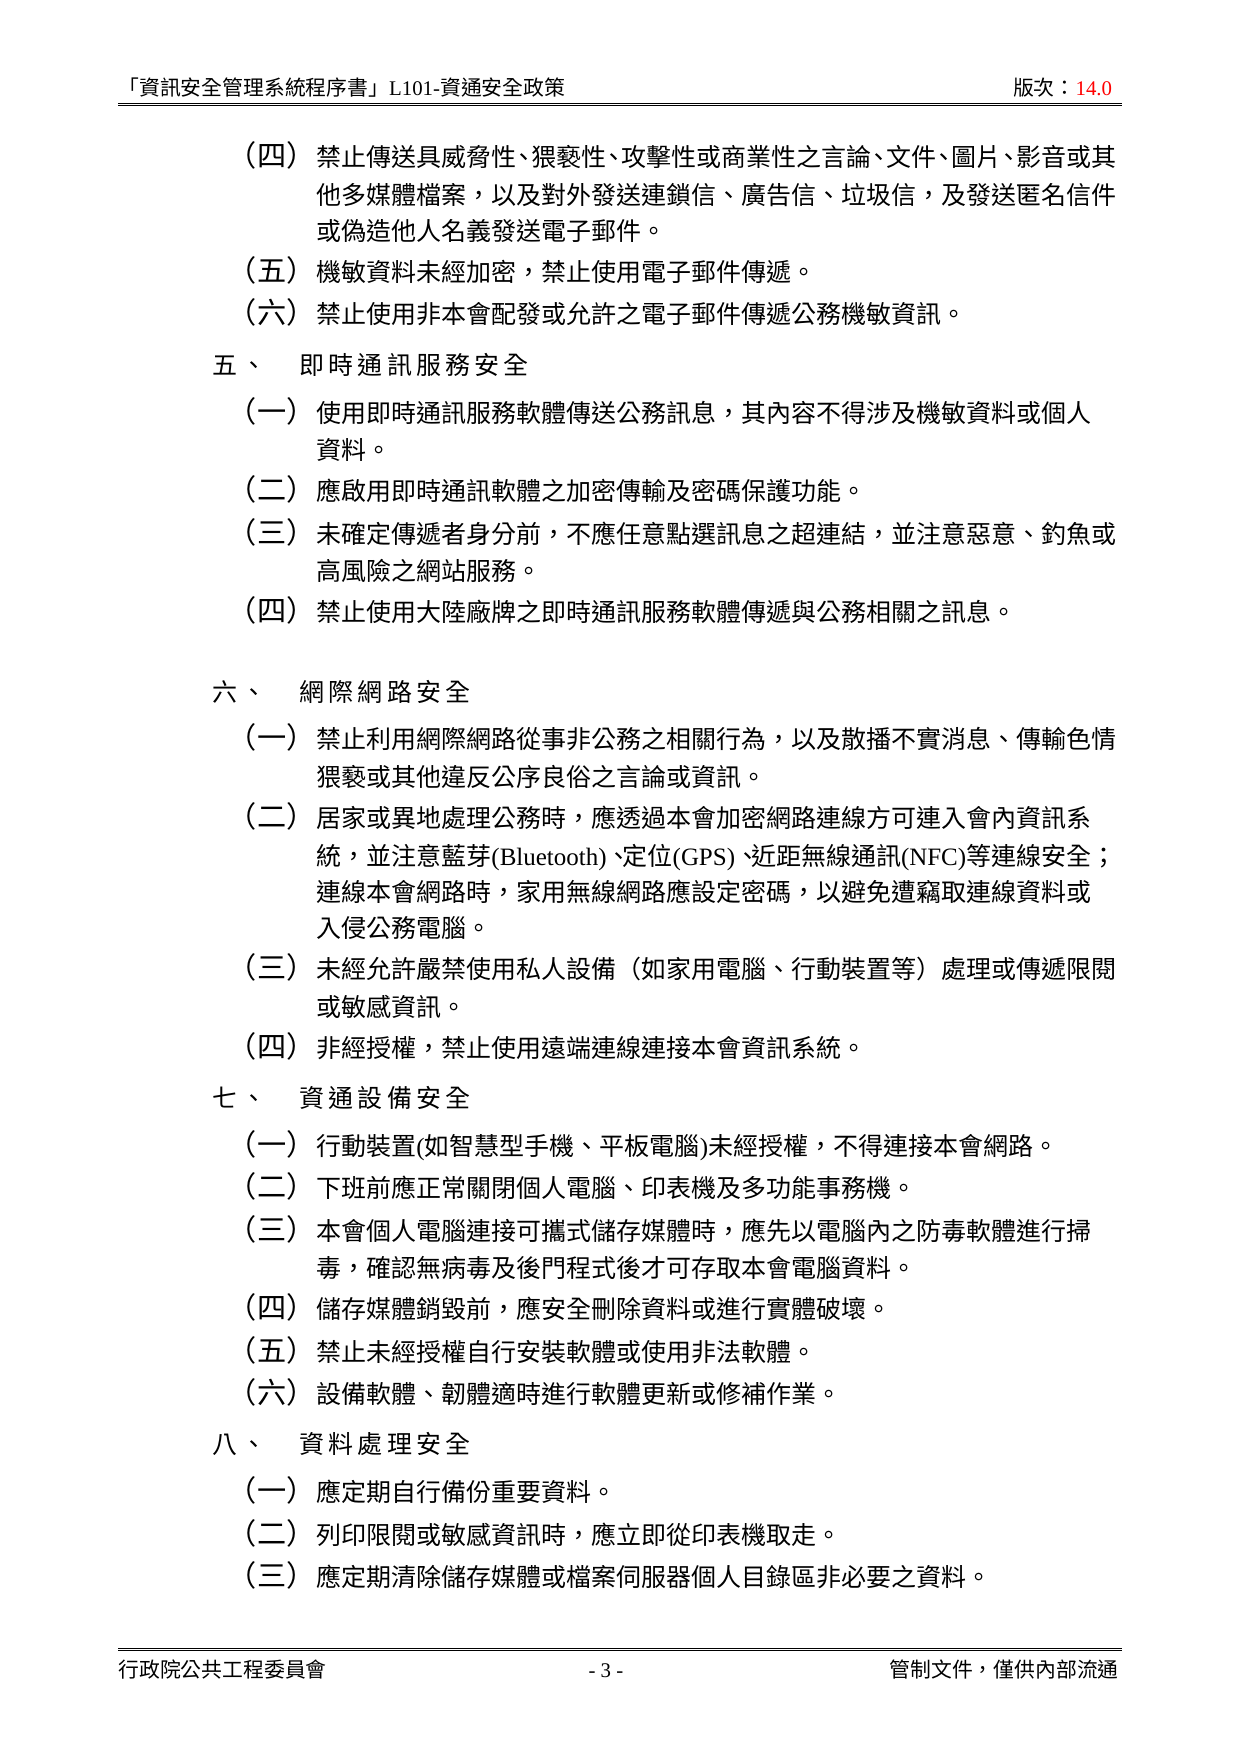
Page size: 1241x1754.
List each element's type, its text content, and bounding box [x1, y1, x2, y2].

subtitle 網際網路安全 [183, 671, 1116, 709]
list 機敏資料未經加密，禁止使用電子郵件傳遞。 [228, 248, 1116, 290]
list 居家或異地處理公務時，應透過本會加密網路連線方可連入會內資訊系統，並注意藍芽(Bluetooth)、定位(GPS)、近距無線通訊(NFC)等連線安全；連線本會網路時，家用無線網路應設定密碼，以避免遭竊取連線資料或入侵公務電腦。 [228, 794, 1116, 945]
list 非經授權，禁止使用遠端連線連接本會資訊系統。 [228, 1023, 1116, 1066]
list 未確定傳遞者身分前，不應任意點選訊息之超連結，並注意惡意、釣魚或高風險之網站服務。 [228, 509, 1116, 588]
list 禁止未經授權自行安裝軟體或使用非法軟體。 [228, 1327, 1116, 1369]
list 禁止利用網際網路從事非公務之相關行為，以及散播不實消息、傳輸色情、猥褻或其他違反公序良俗之言論或資訊。 [228, 715, 1116, 794]
subtitle 資通設備安全 [183, 1078, 1116, 1116]
list 應定期清除儲存媒體或檔案伺服器個人目錄區非必要之資料。 [228, 1553, 1116, 1595]
list 使用即時通訊服務軟體傳送公務訊息，其內容不得涉及機敏資料或個人資料。 [228, 388, 1116, 467]
list 應啟用即時通訊軟體之加密傳輸及密碼保護功能。 [228, 467, 1116, 509]
list 列印限閱或敏感資訊時，應立即從印表機取走。 [228, 1510, 1116, 1553]
list 禁止使用大陸廠牌之即時通訊服務軟體傳遞與公務相關之訊息。 [228, 588, 1116, 630]
list 禁止使用非本會配發或允許之電子郵件傳遞公務機敏資訊。 [228, 290, 1116, 332]
subtitle 資料處理安全 [183, 1424, 1116, 1462]
list 下班前應正常關閉個人電腦、印表機及多功能事務機。 [228, 1164, 1116, 1206]
list 設備軟體、韌體適時進行軟體更新或修補作業。 [228, 1369, 1116, 1412]
list 應定期自行備份重要資料。 [228, 1468, 1116, 1510]
list 行動裝置(如智慧型手機、平板電腦)未經授權，不得連接本會網路。 [228, 1122, 1116, 1164]
list 未經允許嚴禁使用私人設備（如家用電腦、行動裝置等）處理或傳遞限閱或敏感資訊。 [228, 945, 1116, 1023]
list 儲存媒體銷毀前，應安全刪除資料或進行實體破壞。 [228, 1285, 1116, 1327]
subtitle 即時通訊服務安全 [183, 345, 1116, 382]
list 禁止傳送具威脅性、猥褻性、攻擊性或商業性之言論、文件、圖片、影音或其他多媒體檔案，以及對外發送連鎖信、廣告信、垃圾信，及發送匿名信件或偽造他人名義發送電子郵件。 [228, 133, 1116, 248]
list 本會個人電腦連接可攜式儲存媒體時，應先以電腦內之防毒軟體進行掃毒，確認無病毒及後門程式後才可存取本會電腦資料。 [228, 1206, 1116, 1285]
